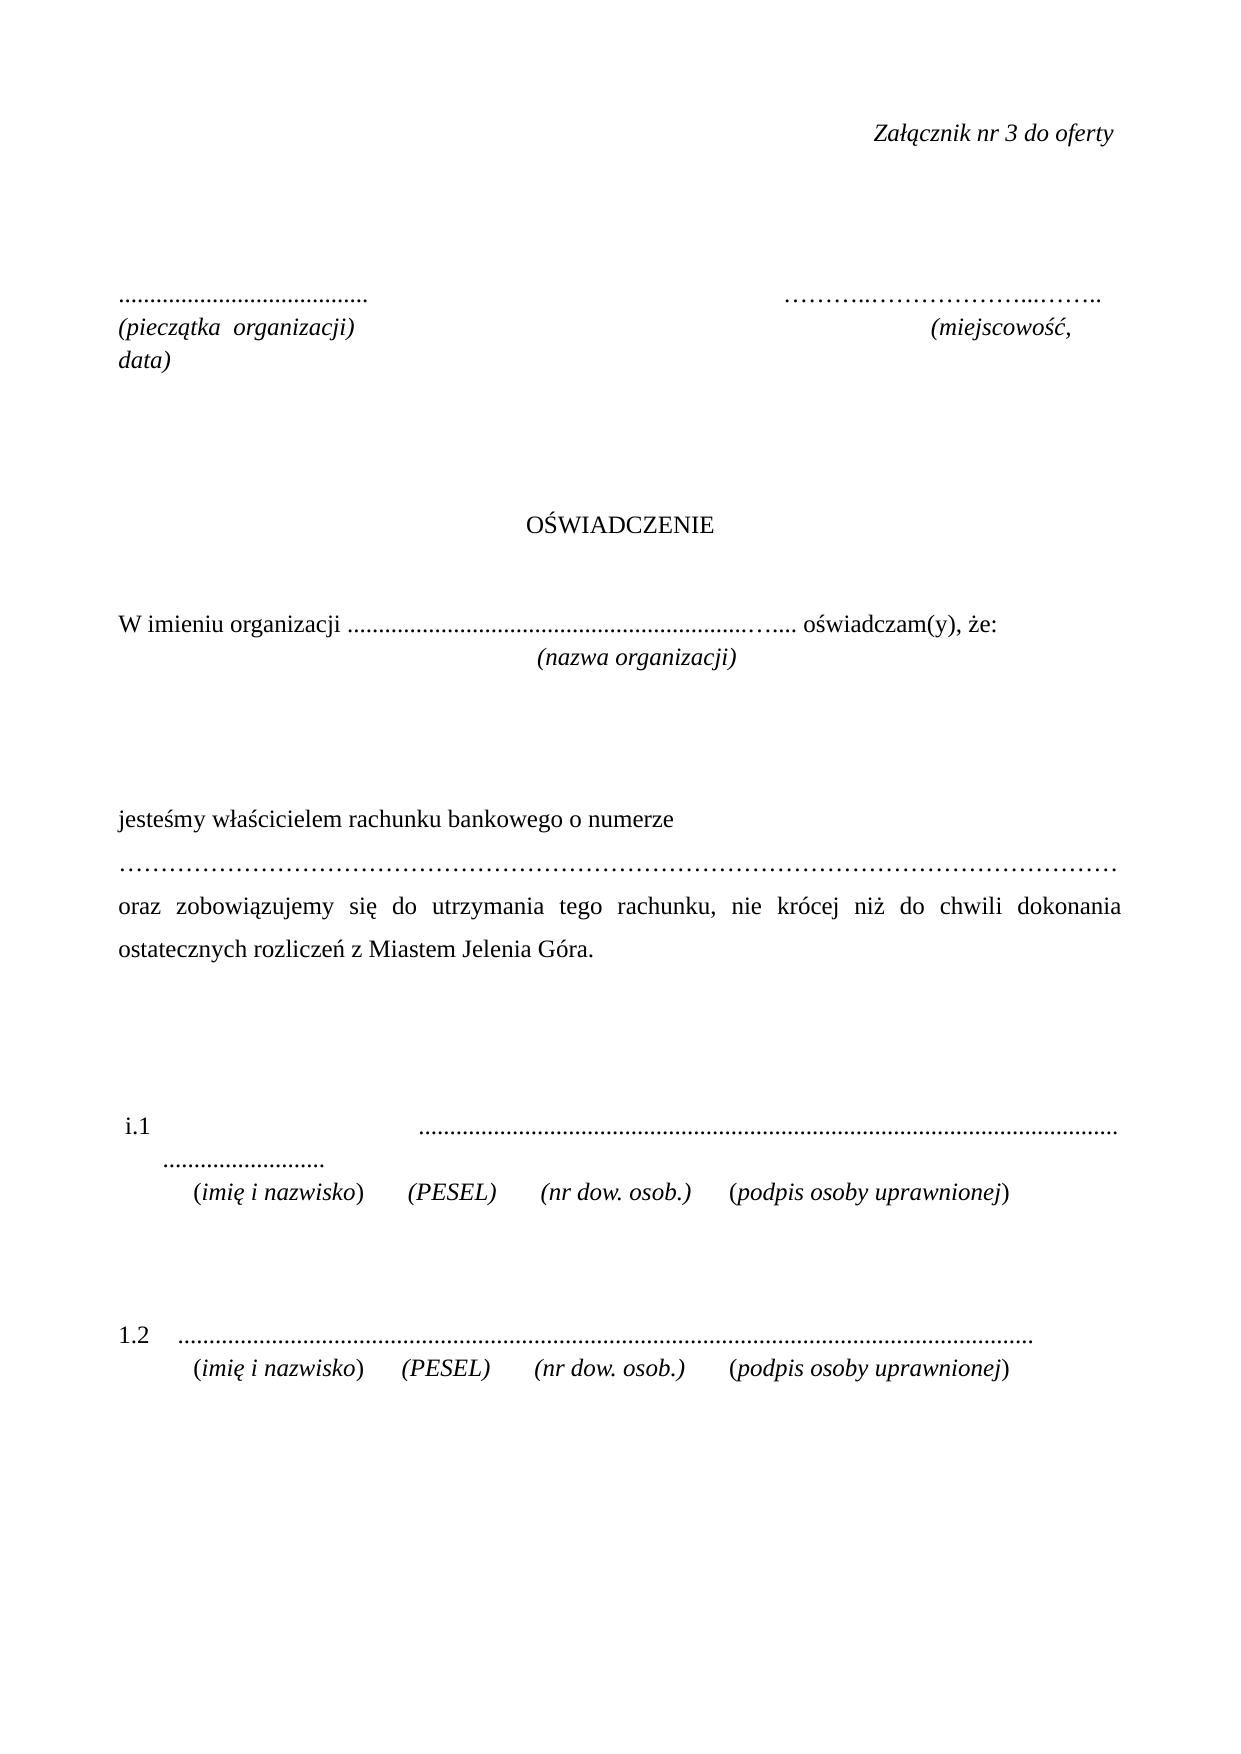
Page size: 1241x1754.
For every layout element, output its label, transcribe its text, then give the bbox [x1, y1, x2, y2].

text (nazwa organizacji) [118, 642, 1122, 671]
text oraz zobowiązujemy się do utrzymania tego rachunku, nie krócej niż do chwili dokonania ostatecznych rozliczeń z Miastem Jelenia Góra. [118, 891, 1122, 963]
text (imię i nazwisko) (PESEL) (nr dow. osob.) (podpis osoby uprawnionej) [193, 1353, 1122, 1382]
text jesteśmy właścicielem rachunku bankowego o numerze [118, 804, 1122, 833]
list ......................................................................................................................................... [118, 1321, 1122, 1349]
text W imieniu organizacji ................................................................….... oświadczam(y), że: [118, 609, 1122, 638]
subtitle OŚWIADCZENIE [118, 510, 1122, 539]
text ………………………………………………………………………………………………………… [118, 848, 1122, 876]
text (pieczątka organizacji) (miejscowość, data) [118, 312, 1122, 374]
text (imię i nazwisko) (PESEL) (nr dow. osob.) (podpis osoby uprawnionej) [193, 1177, 1122, 1206]
subtitle Załącznik nr 3 do oferty [118, 118, 1122, 147]
text ........................................ ………..………………...…….. [118, 279, 1122, 308]
list .......................................................................................................................................... [125, 1111, 1122, 1172]
